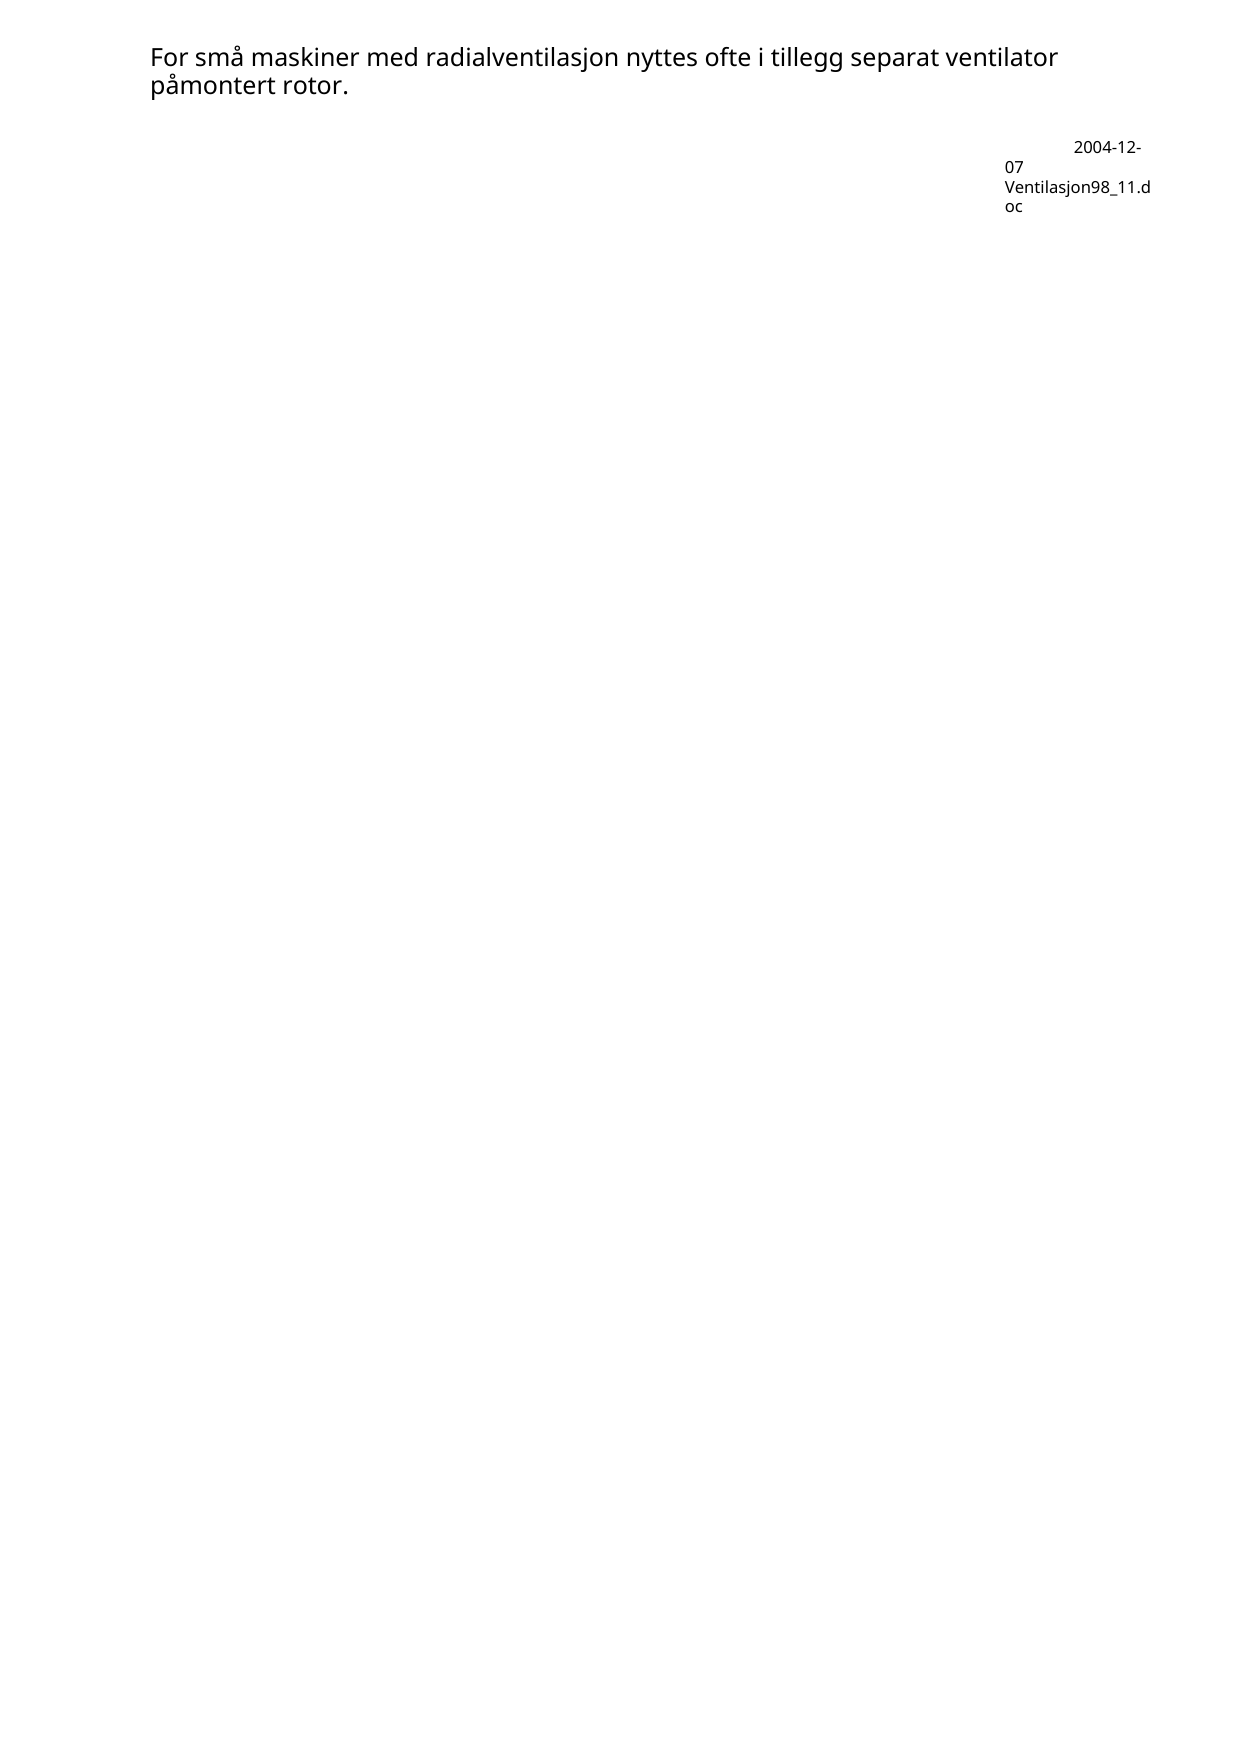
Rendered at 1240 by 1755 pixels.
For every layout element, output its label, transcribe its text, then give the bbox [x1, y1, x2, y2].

text 2004-12-07 Ventilasjon98_11.doc [1004, 138, 1158, 217]
text For små maskiner med radialventilasjon nyttes ofte i tillegg separat ventilator påmontert rotor. [150, 45, 1158, 100]
